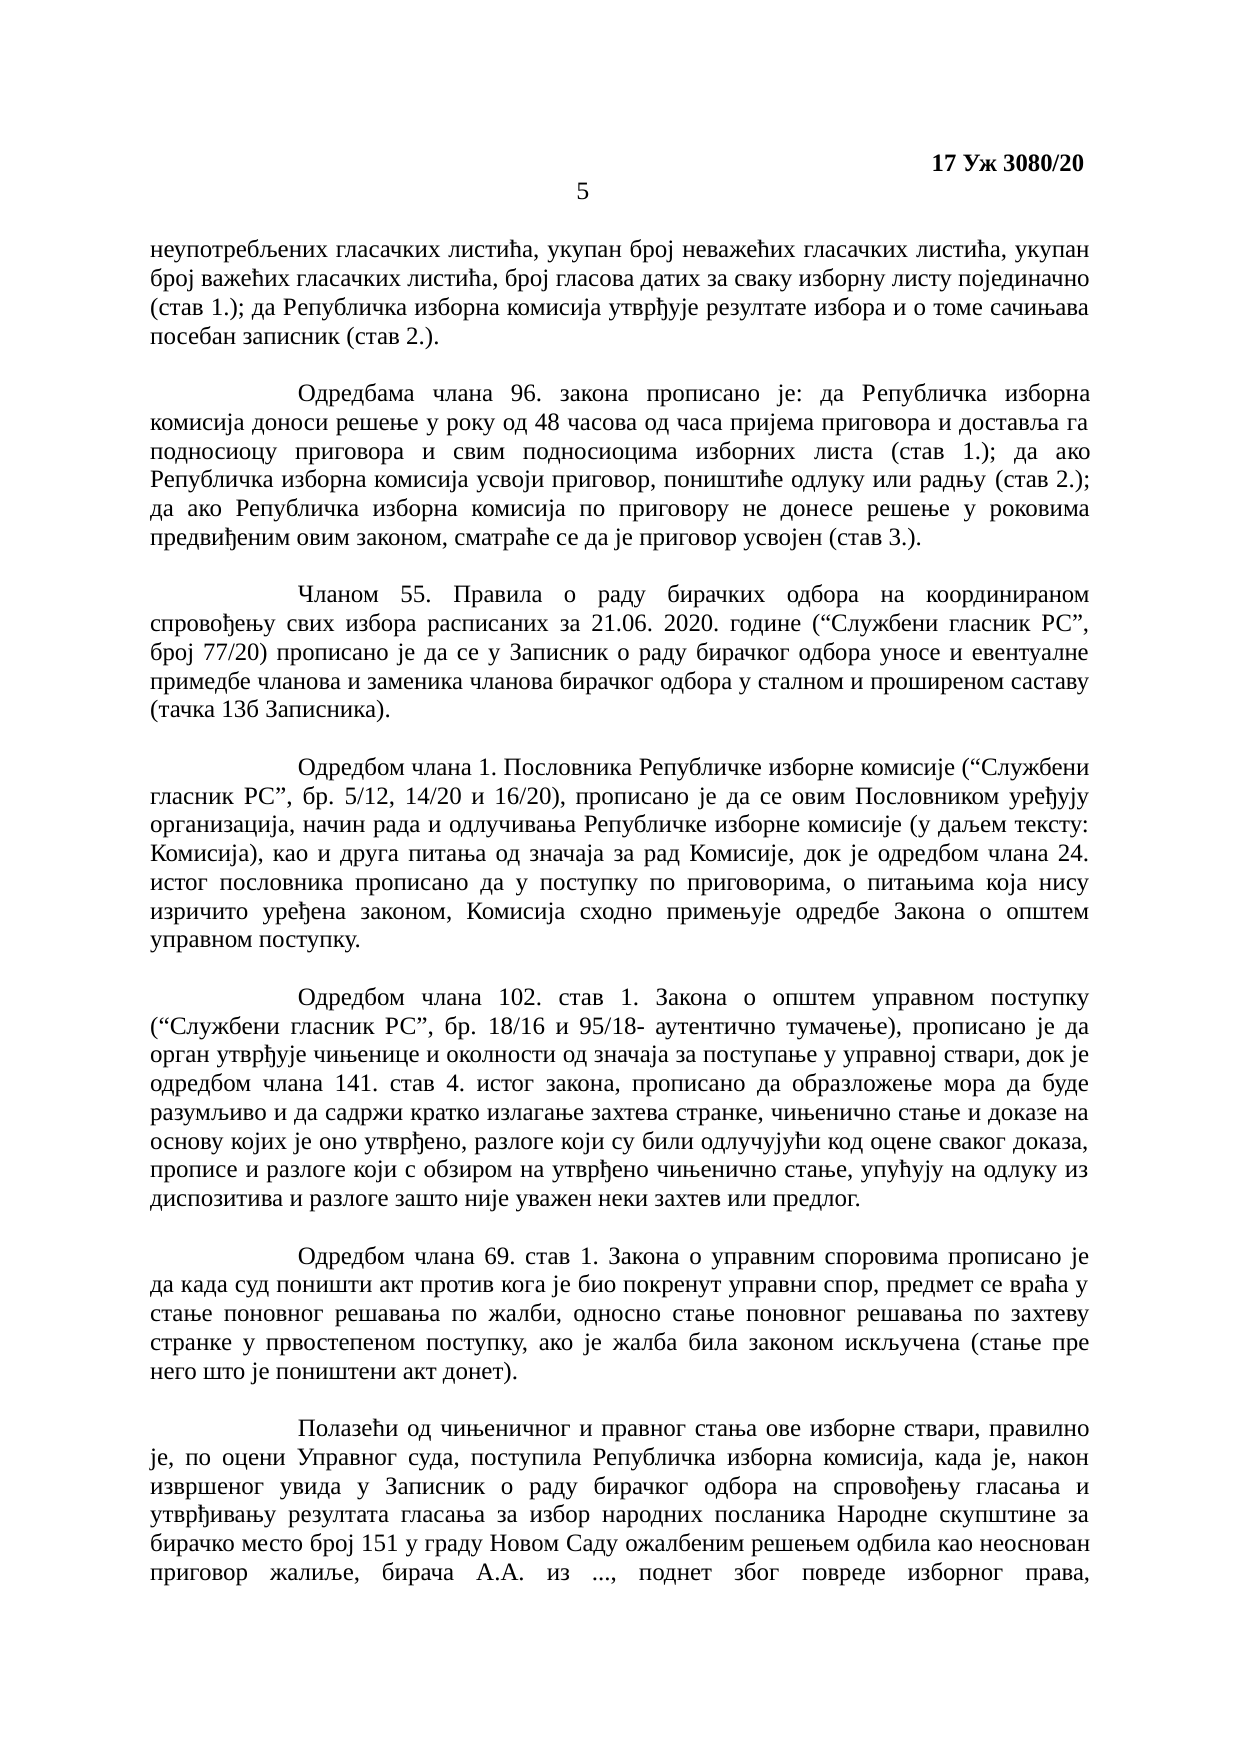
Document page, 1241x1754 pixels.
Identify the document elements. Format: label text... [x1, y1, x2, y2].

text Одредбом члана 69. став 1. Закона о управним споровима прописано је да када суд поништи акт против кога је био покренут управни спор, предмет се враћа у стање поновног решавања по жалби, односно стање поновног решавања по захтеву странке у првостепеном поступку, ако је жалба била законом искључена (стање пре него што је поништени акт донет). [150, 1241, 1090, 1384]
text Одредбом члана 102. став 1. Закона о општем управном поступку (“Службени гласник РС”, бр. 18/16 и 95/18- аутентично тумачење), прописано је да орган утврђује чињенице и околности од значаја за поступање у управној ствари, док је одредбом члана 141. став 4. истог закона, прописано да образложење мора да буде разумљиво и да садржи кратко излагање захтева странке, чињенично стање и доказе на основу којих је оно утврђено, разлоге који су били одлучујући код оцене сваког доказа, прописе и разлоге који с обзиром на утврђено чињенично стање, упућују на одлуку из диспозитива и разлоге зашто није уважен неки захтев или предлог. [150, 982, 1090, 1212]
text Одредбама члана 96. закона прописано је: да Републичка изборна комисија доноси решење у року од 48 часова од часа пријема приговора и доставља га подносиоцу приговора и свим подносиоцима изборних листа (став 1.); да ако Републичка изборна комисија усвоји приговор, поништиће одлуку или радњу (став 2.); да ако Републичка изборна комисија по приговору не донесе решење у роковима предвиђеним овим законом, сматраће се да је приговор усвојен (став 3.). [150, 378, 1090, 551]
text Чланом 55. Правила о раду бирачких одбора на координираном спровођењу свих избора расписаних за 21.06. 2020. године (“Службени гласник РС”, број 77/20) прописано је да се у Записник о раду бирачког одбора уносе и евентуалне примедбе чланова и заменика чланова бирачког одбора у сталном и проширеном саставу (тачка 13б Записника). [150, 579, 1090, 723]
text Одредбом члана 1. Пословника Републичке изборне комисије (“Службени гласник РС”, бр. 5/12, 14/20 и 16/20), прописано је да се овим Пословником уређују организација, начин рада и одлучивања Републичке изборне комисије (у даљем тексту: Комисија), као и друга питања од значаја за рад Комисије, док је одредбом члана 24. истог пословника прописано да у поступку по приговорима, о питањима која нису изричито уређена законом, Комисија сходно примењује одредбе Закона о општем управном поступку. [150, 752, 1090, 953]
text неупотребљених гласачких листића, укупан број неважећих гласачких листића, укупан број важећих гласачких листића, број гласова датих за сваку изборну листу појединачно (став 1.); да Републичка изборна комисија утврђује резултате избора и о томе сачињава посебан записник (став 2.). [150, 234, 1090, 349]
text Полазећи од чињеничног и правног стања ове изборне ствари, правилно је, по оцени Управног суда, поступила Републичка изборна комисија, када је, након извршеног увида у Записник о раду бирачког одбора на спровођењу гласања и утврђивању резултата гласања за избор народних посланика Народне скупштине за бирачко место број 151 у граду Новом Саду ожалбеним решењем одбила као неоснован приговор жалиље, бирача A.A. из ..., поднет због повреде изборног права, [150, 1384, 1090, 1586]
